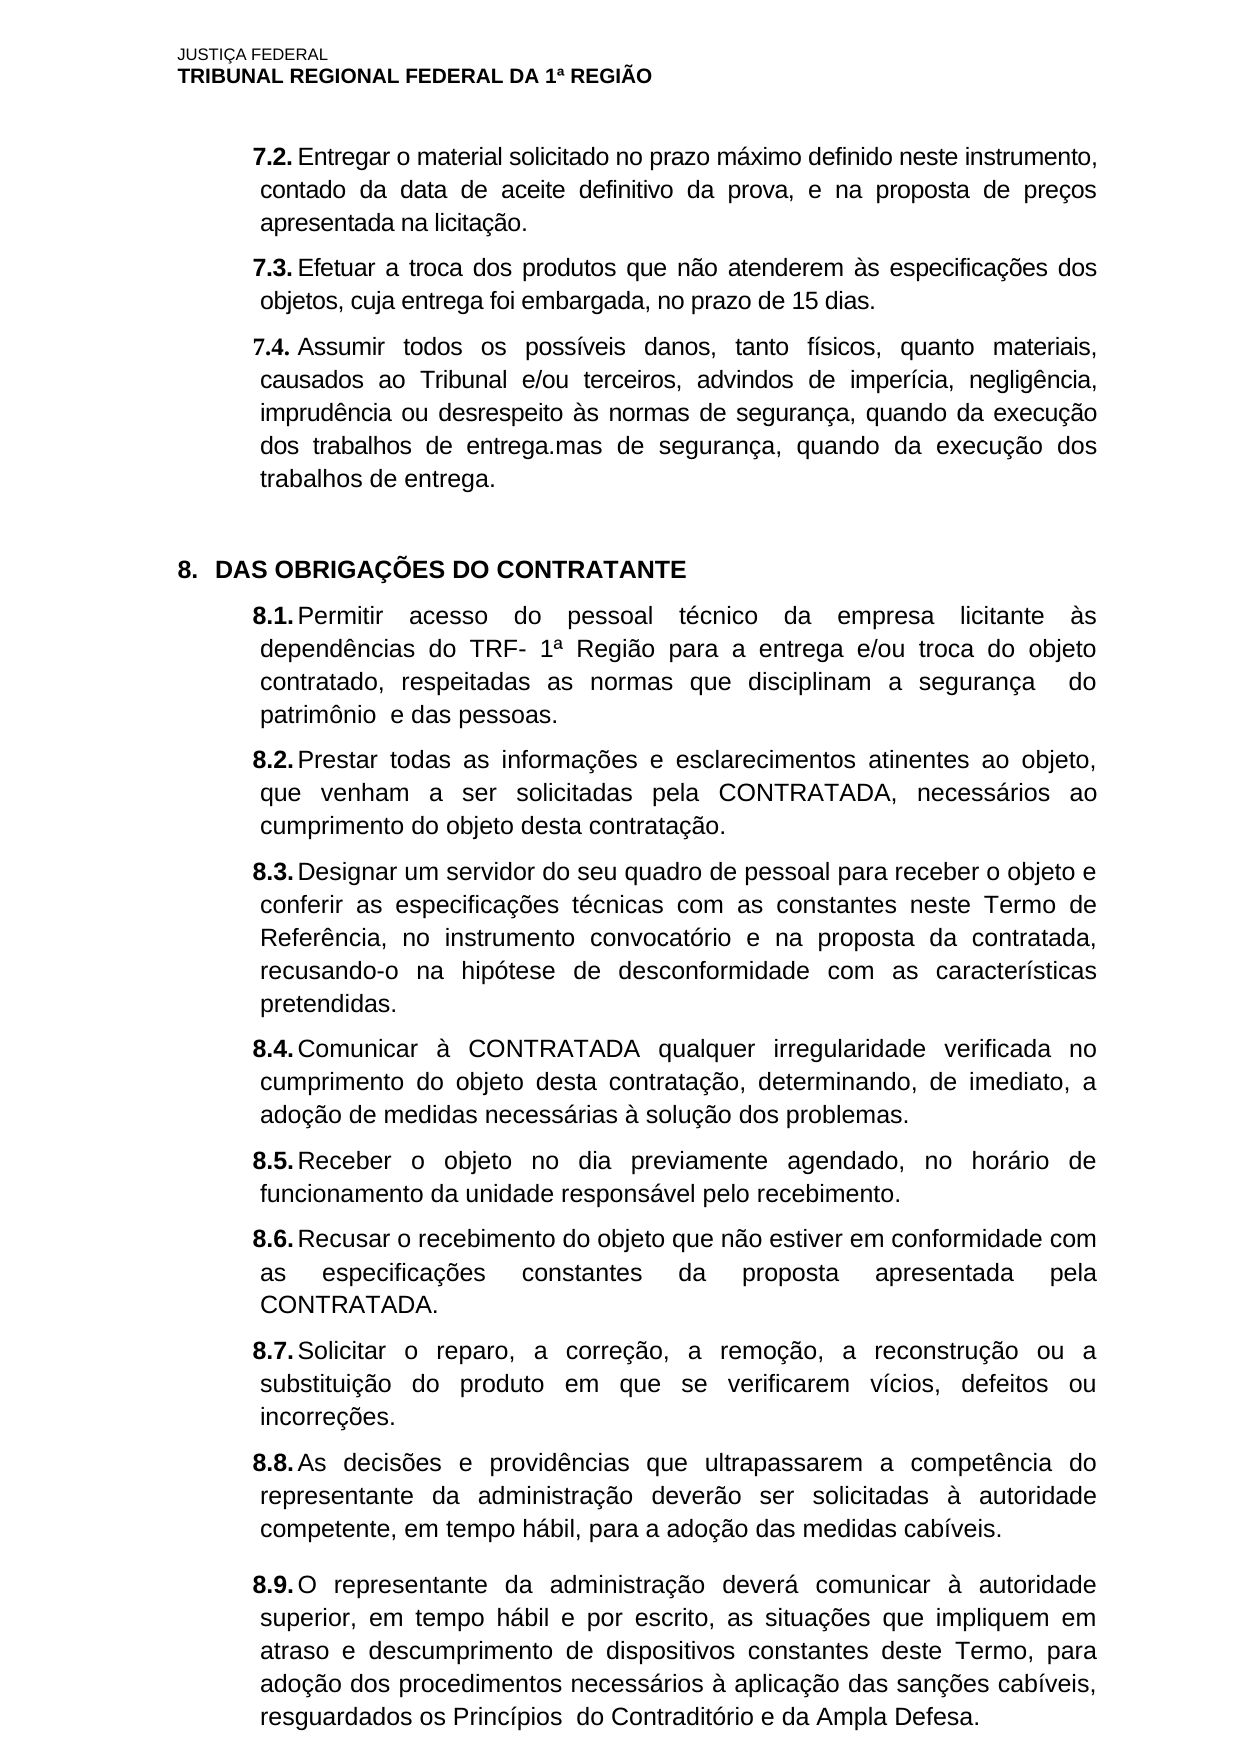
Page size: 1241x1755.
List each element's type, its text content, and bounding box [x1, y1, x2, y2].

list Designar um servidor do seu quadro de pessoal para receber o objeto e conferir as especificações técnicas com as constantes neste Termo de Referência, no instrumento convocatório e na proposta da contratada, recusando-o na hipótese de desconformidade com as características pretendidas. [215, 857, 1098, 1018]
list As decisões e providências que ultrapassarem a competência do representante da administração deverão ser solicitadas à autoridade competente, em tempo hábil, para a adoção das medidas cabíveis. [215, 1448, 1098, 1542]
list O representante da administração deverá comunicar à autoridade superior, em tempo hábil e por escrito, as situações que impliquem em atraso e descumprimento de dispositivos constantes deste Termo, para adoção dos procedimentos necessários à aplicação das sanções cabíveis, resguardados os Princípios do Contraditório e da Ampla Defesa. [215, 1569, 1098, 1730]
list Prestar todas as informações e esclarecimentos atinentes ao objeto, que venham a ser solicitadas pela CONTRATADA, necessários ao cumprimento do objeto desta contratação. [215, 745, 1098, 840]
list Comunicar à CONTRATADA qualquer irregularidade verificada no cumprimento do objeto desta contratação, determinando, de imediato, a adoção de medidas necessárias à solução dos problemas. [215, 1034, 1098, 1129]
list Permitir acesso do pessoal técnico da empresa licitante às dependências do TRF- 1ª Região para a entrega e/ou troca do objeto contratado, respeitadas as normas que disciplinam a segurança do patrimônio e das pessoas. [215, 601, 1098, 728]
list DAS OBRIGAÇÕES DO CONTRATANTE [177, 555, 1098, 584]
list Assumir todos os possíveis danos, tanto físicos, quanto materiais, causados ao Tribunal e/ou terceiros, advindos de imperícia, negligência, imprudência ou desrespeito às normas de segurança, quando da execução dos trabalhos de entrega.mas de segurança, quando da execução dos trabalhos de entrega. [215, 332, 1098, 493]
list Recusar o recebimento do objeto que não estiver em conformidade com as especificações constantes da proposta apresentada pela CONTRATADA. [215, 1224, 1098, 1319]
list Entregar o material solicitado no prazo máximo definido neste instrumento, contado da data de aceite definitivo da prova, e na proposta de preços apresentada na licitação. [215, 142, 1098, 237]
list Receber o objeto no dia previamente agendado, no horário de funcionamento da unidade responsável pelo recebimento. [215, 1146, 1098, 1208]
list Efetuar a troca dos produtos que não atenderem às especificações dos objetos, cuja entrega foi embargada, no prazo de 15 dias. [215, 253, 1098, 315]
list Solicitar o reparo, a correção, a remoção, a reconstrução ou a substituição do produto em que se verificarem vícios, defeitos ou incorreções. [215, 1336, 1098, 1431]
